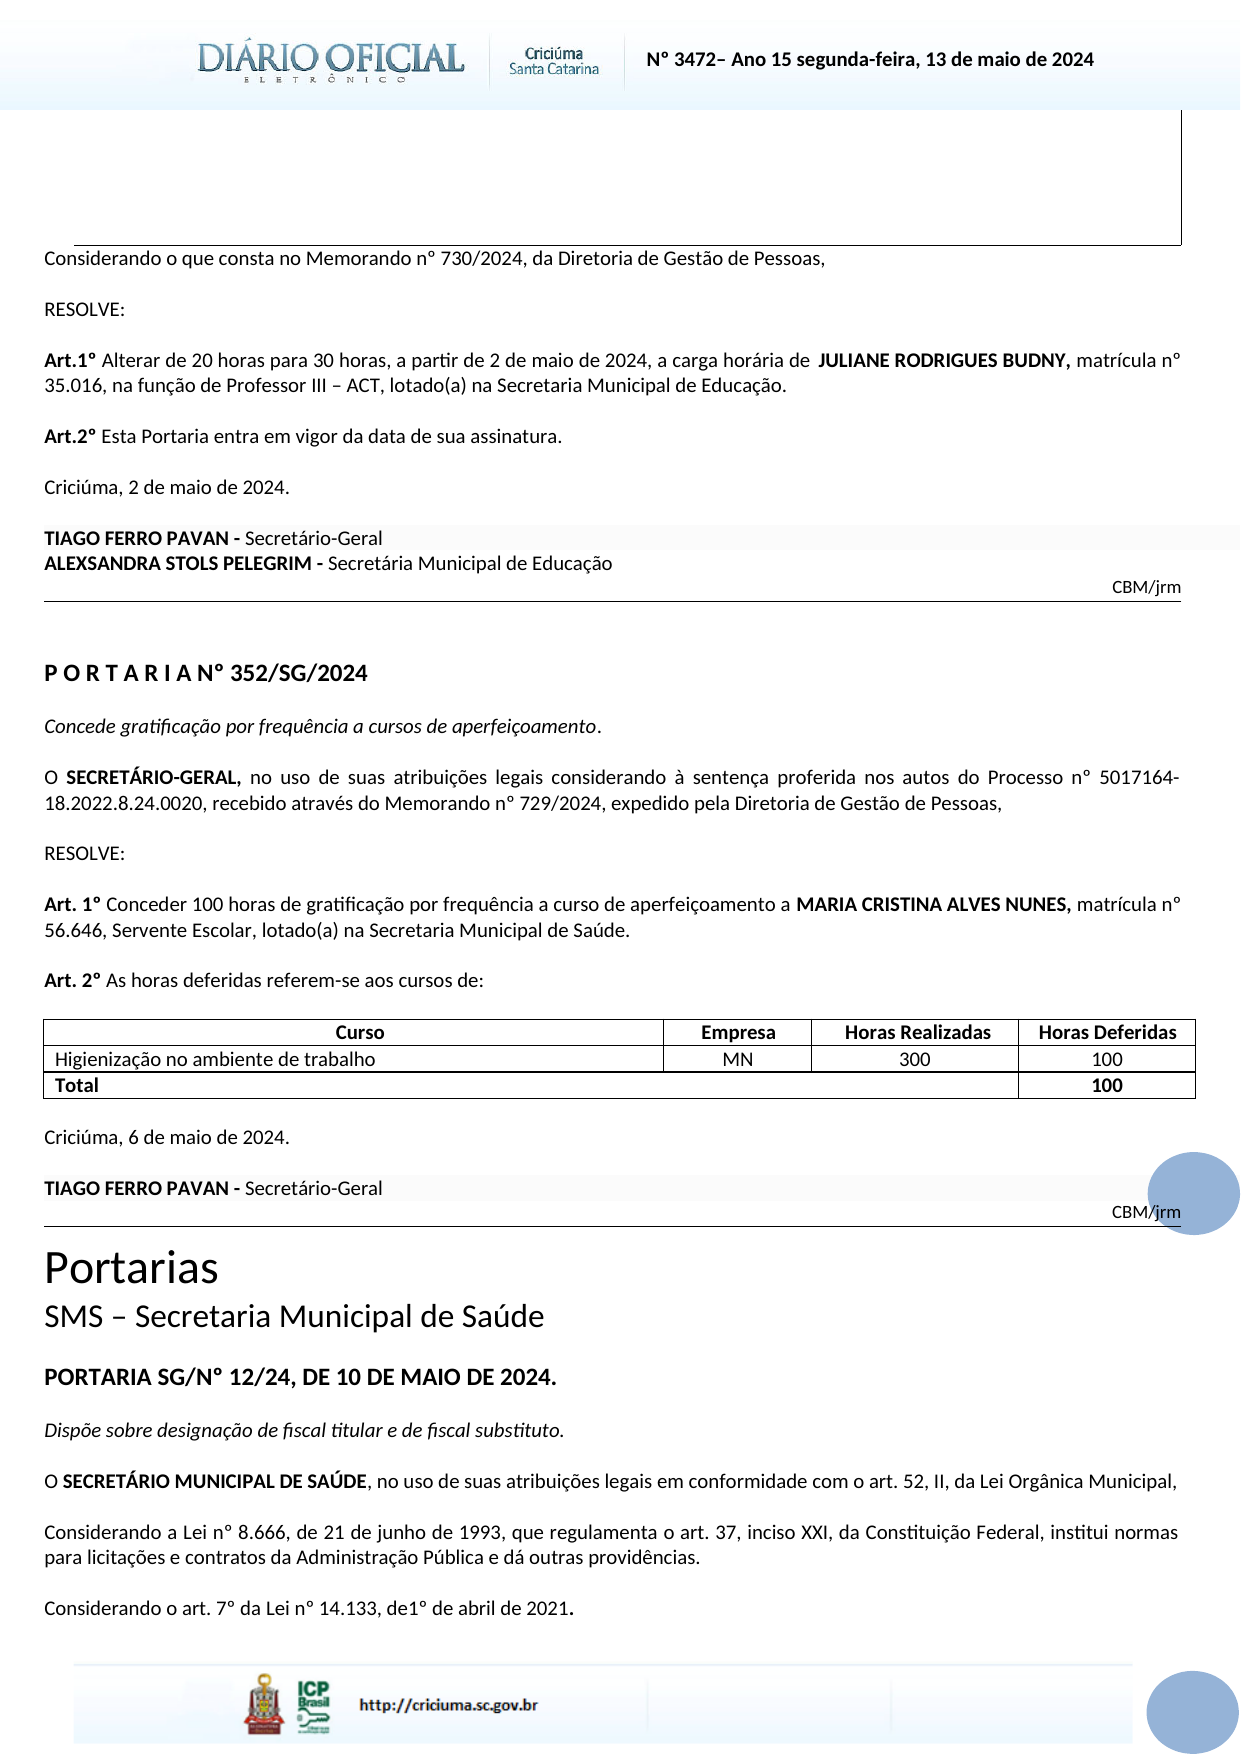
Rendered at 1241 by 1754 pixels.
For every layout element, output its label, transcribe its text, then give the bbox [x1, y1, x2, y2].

text Art.1º Alterar de 20 horas para 30 horas, a partir de 2 de maio de 2024, a carga horária de JULIANE RODRIGUES BUDNY, matrícula nº 35.016, na função de Professor III – ACT, lotado(a) na Secretaria Municipal de Educação. [44, 347, 1181, 398]
table_cell Total [44, 1073, 1018, 1098]
text Criciúma, 2 de maio de 2024. [44, 474, 1181, 499]
text Considerando a Lei nº 8.666, de 21 de junho de 1993, que regulamenta o art. 37, inciso XXI, da Constituição Federal, institui normas para licitações e contratos da Administração Pública e dá outras providências. [44, 1519, 1181, 1570]
text Art. 2º As horas deferidas referem-se aos cursos de: [44, 968, 1181, 993]
text Portarias [44, 1237, 1181, 1295]
table_header Horas Realizadas [812, 1020, 1018, 1045]
text CBM/jrm [44, 576, 1181, 601]
text O SECRETÁRIO-GERAL, no uso de suas atribuições legais considerando à sentença proferida nos autos do Processo nº 5017164-18.2022.8.24.0020, recebido através do Memorando nº 729/2024, expedido pela Diretoria de Gestão de Pessoas, [44, 764, 1181, 815]
table_header Empresa [664, 1020, 811, 1045]
text P O R T A R I A Nº 352/SG/2024 [44, 658, 1181, 688]
table_cell MN [664, 1046, 811, 1071]
text CBM/jrm [44, 1201, 1163, 1226]
table_cell 100 [1019, 1073, 1195, 1098]
table_header Curso [44, 1020, 663, 1045]
text Dispõe sobre designação de fiscal titular e de fiscal substituto. [44, 1417, 1181, 1443]
table_cell 100 [1019, 1046, 1195, 1071]
text Concede gratificação por frequência a cursos de aperfeiçoamento. [44, 713, 1181, 739]
text Art. 1º Conceder 100 horas de gratificação por frequência a curso de aperfeiçoamento a MARIA CRISTINA ALVES NUNES, matrícula nº 56.646, Servente Escolar, lotado(a) na Secretaria Municipal de Saúde. [44, 891, 1181, 942]
text TIAGO FERRO PAVAN - Secretário-Geral [44, 1175, 1152, 1201]
text Art.2º Esta Portaria entra em vigor da data de sua assinatura. [44, 423, 1146, 448]
table_header Horas Deferidas [1019, 1020, 1195, 1045]
text Criciúma, 6 de maio de 2024. [44, 1124, 1181, 1150]
text TIAGO FERRO PAVAN - Secretário-Geral [44, 525, 1240, 550]
text PORTARIA SG/Nº 12/24, DE 10 DE MAIO DE 2024. [44, 1362, 1181, 1392]
text RESOLVE: [44, 296, 1181, 321]
text O SECRETÁRIO MUNICIPAL DE SAÚDE, no uso de suas atribuições legais em conformidade com o art. 52, II, da Lei Orgânica Municipal, [44, 1468, 1181, 1494]
text RESOLVE: [44, 841, 1181, 866]
text Considerando o art. 7º da Lei nº 14.133, de1º de abril de 2021. [44, 1595, 1181, 1621]
table_cell Higienização no ambiente de trabalho [44, 1046, 663, 1071]
text ALEXSANDRA STOLS PELEGRIM - Secretária Municipal de Educação [44, 550, 1240, 576]
text Considerando o que consta no Memorando nº 730/2024, da Diretoria de Gestão de Pessoas, [44, 245, 1181, 271]
table_cell 300 [812, 1046, 1018, 1071]
text SMS – Secretaria Municipal de Saúde [44, 1295, 1181, 1336]
